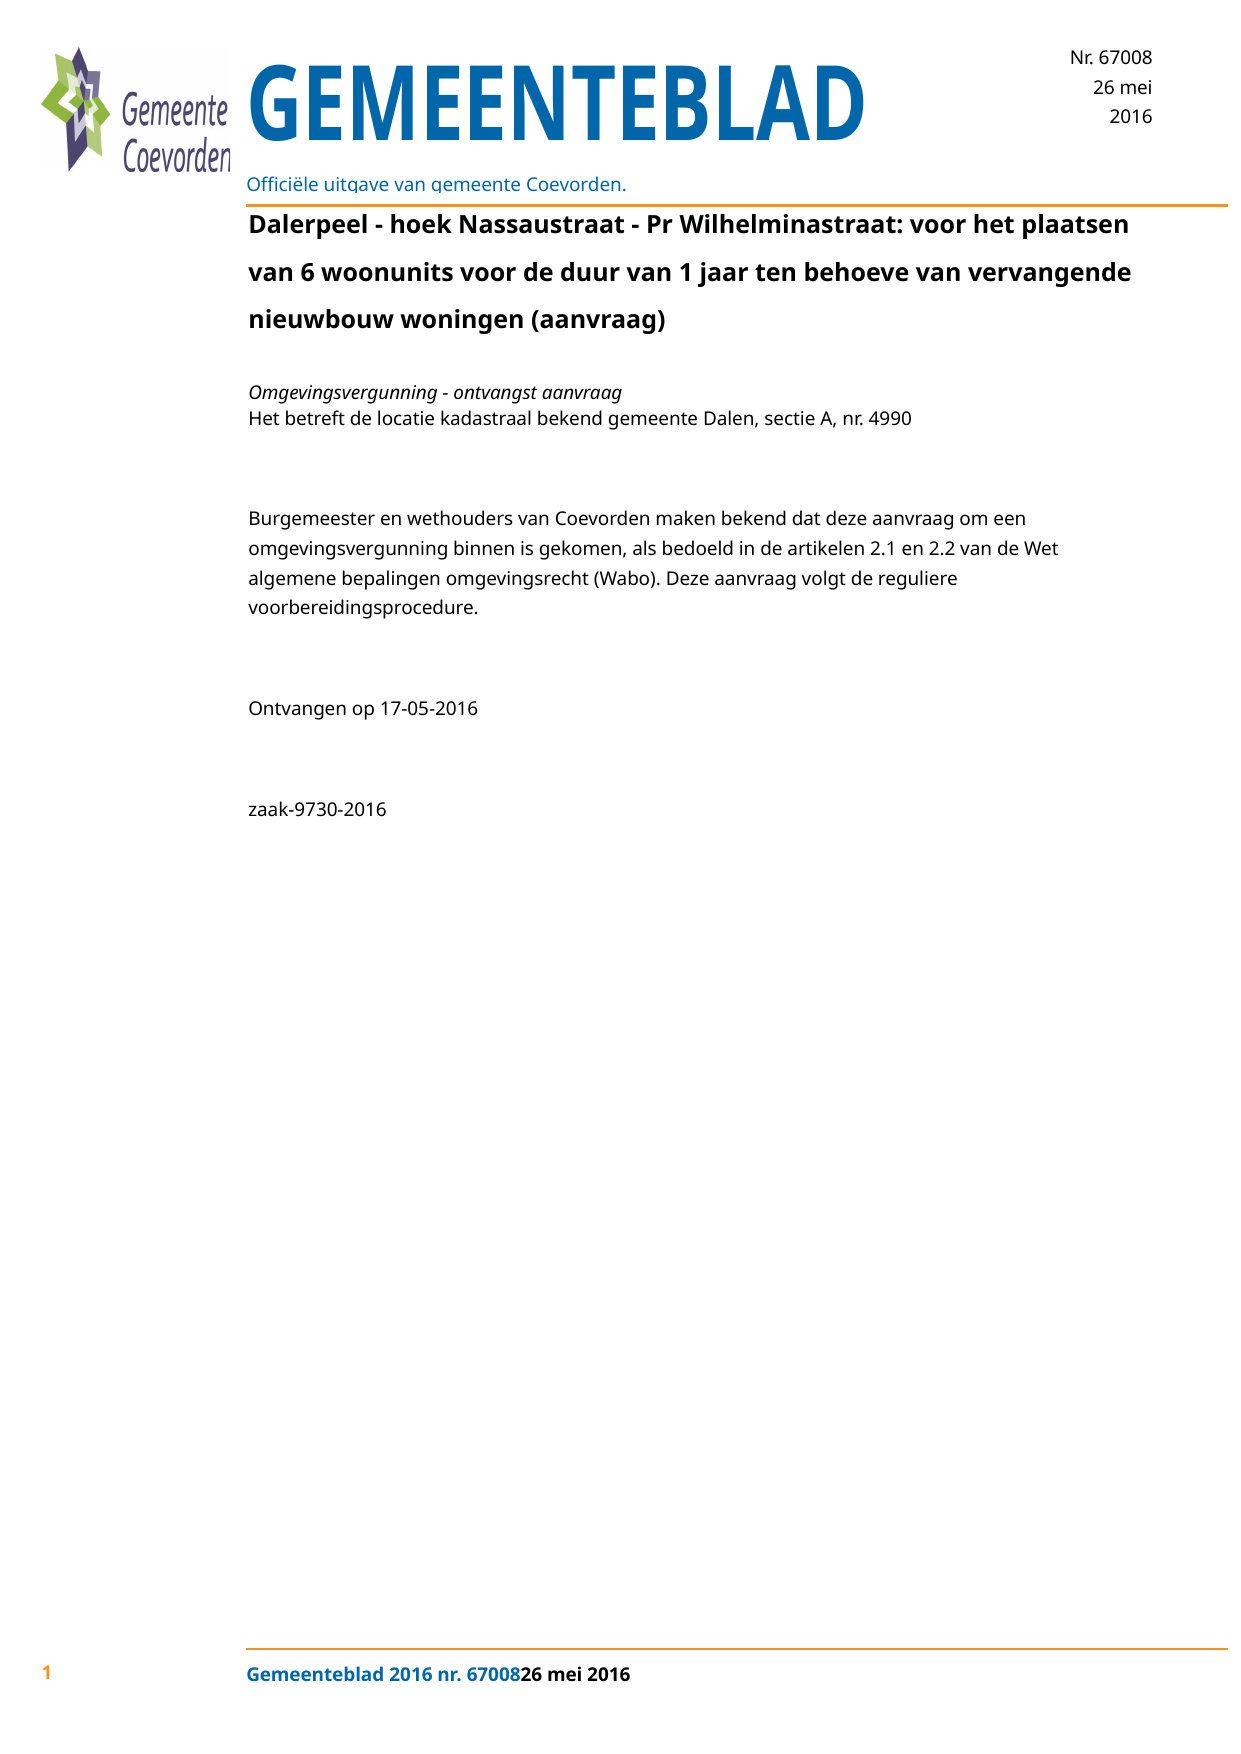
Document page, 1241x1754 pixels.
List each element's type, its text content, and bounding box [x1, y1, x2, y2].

text Dalerpeel - hoek Nassaustraat - Pr Wilhelminastraat: voor het plaatsen van 6 woonunits voor de duur van 1 jaar ten behoeve van vervangende nieuwbouw woningen (aanvraag) [248, 207, 1152, 336]
text Het betreft de locatie kadastraal bekend gemeente Dalen, sectie A, nr. 4990 [248, 405, 1152, 431]
text Ontvangen op 17-05-2016 [248, 695, 1152, 721]
text Burgemeester en wethouders van Coevorden maken bekend dat deze aanvraag om een omgevingsvergunning binnen is gekomen, als bedoeld in de artikelen 2.1 en 2.2 van de Wet algemene bepalingen omgevingsrecht (Wabo). Deze aanvraag volgt de reguliere voorbereidingsprocedure. [248, 506, 1152, 620]
text zaak-9730-2016 [248, 796, 1152, 822]
picture [41, 47, 231, 172]
text Omgevingsvergunning - ontvangst aanvraag [248, 379, 1152, 405]
